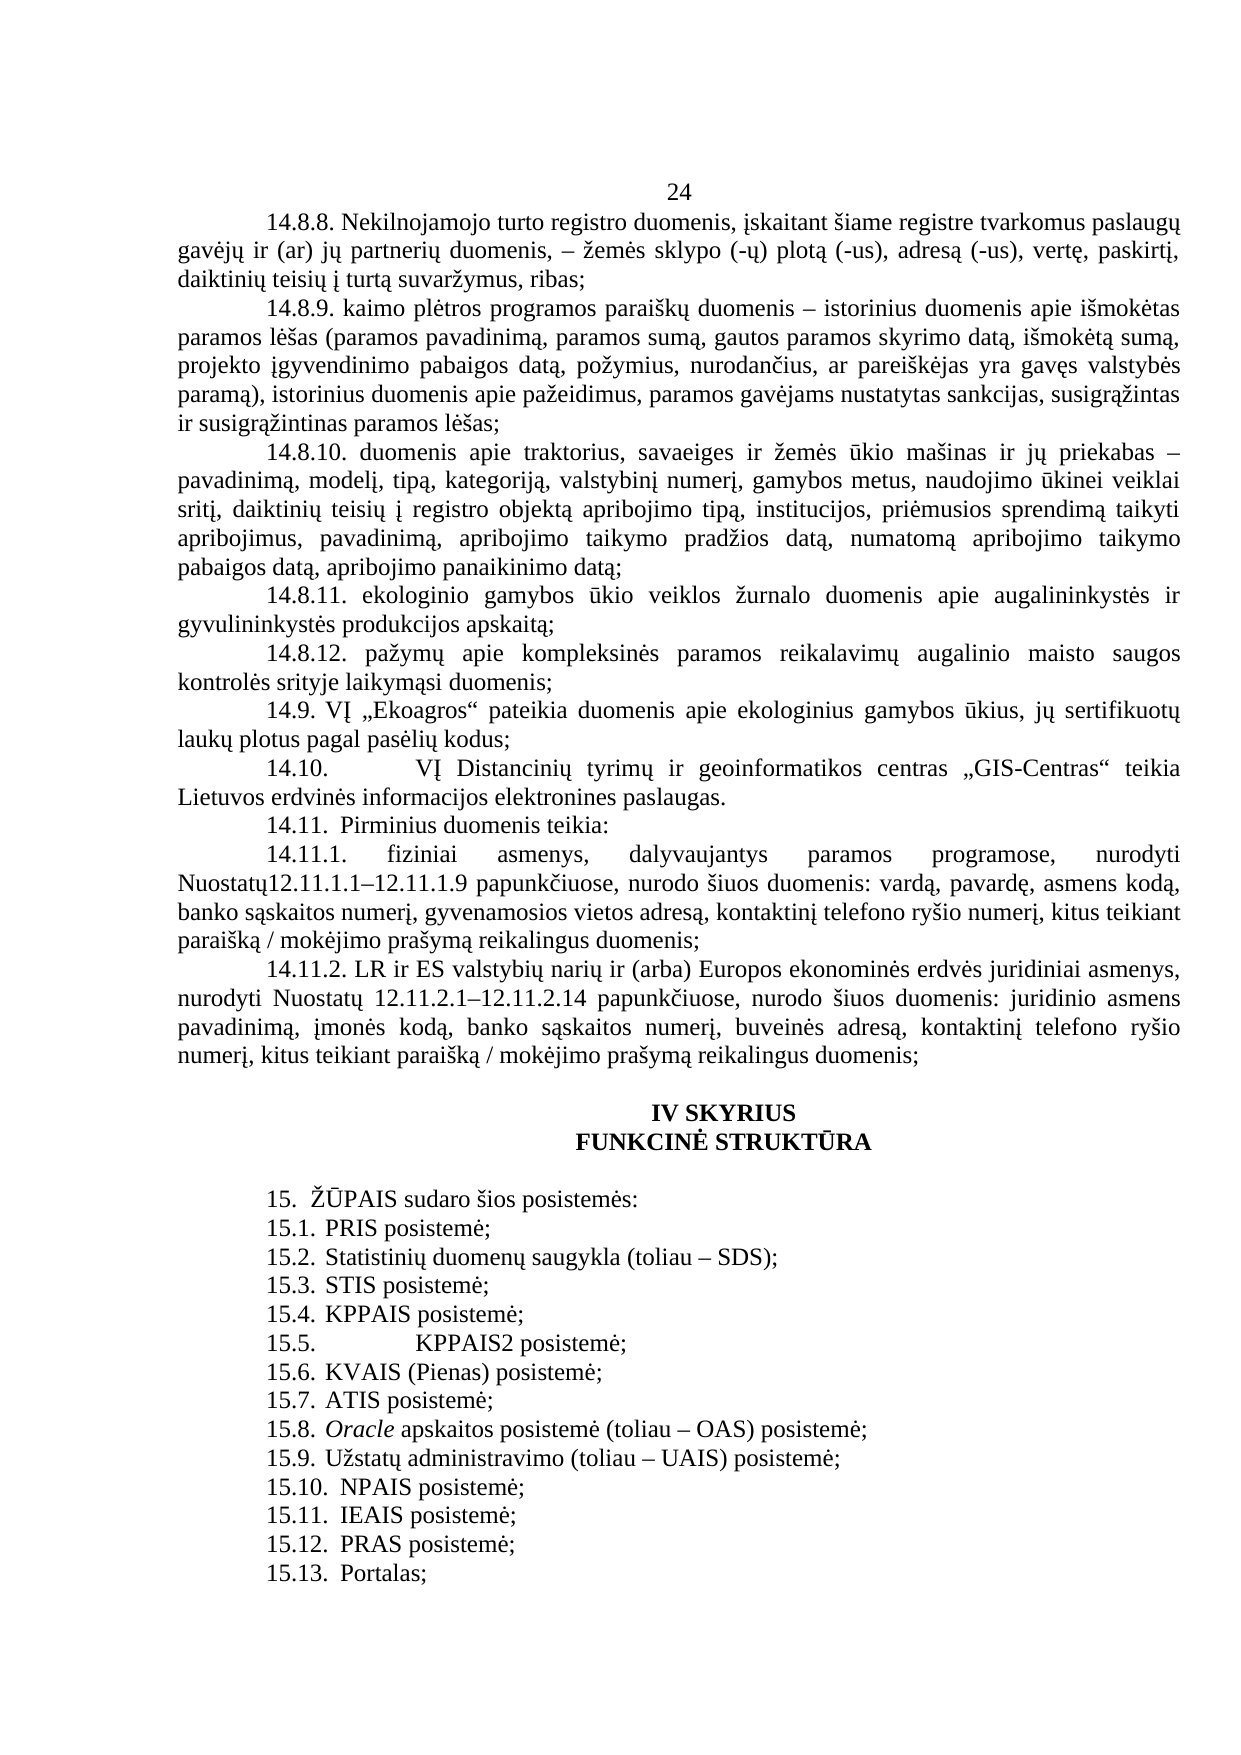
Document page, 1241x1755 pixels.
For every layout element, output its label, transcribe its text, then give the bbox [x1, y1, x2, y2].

text 15.13. Portalas; [177, 1558, 1181, 1587]
text IV SKYRIUS [177, 1098, 1181, 1127]
text 14.8.11. ekologinio gamybos ūkio veiklos žurnalo duomenis apie augalininkystės ir gyvulininkystės produkcijos apskaitą; [177, 580, 1181, 638]
text 14.8.9. kaimo plėtros programos paraiškų duomenis – istorinius duomenis apie išmokėtas paramos lėšas (paramos pavadinimą, paramos sumą, gautos paramos skyrimo datą, išmokėtą sumą, projekto įgyvendinimo pabaigos datą, požymius, nurodančius, ar pareiškėjas yra gavęs valstybės paramą), istorinius duomenis apie pažeidimus, paramos gavėjams nustatytas sankcijas, susigrąžintas ir susigrąžintinas paramos lėšas; [177, 293, 1181, 437]
text 14.8.8. Nekilnojamojo turto registro duomenis, įskaitant šiame registre tvarkomus paslaugų gavėjų ir (ar) jų partnerių duomenis, – žemės sklypo (-ų) plotą (-us), adresą (-us), vertę, paskirtį, daiktinių teisių į turtą suvaržymus, ribas; [177, 207, 1181, 293]
text 15.6. KVAIS (Pienas) posistemė; [177, 1357, 1181, 1385]
text 15.2. Statistinių duomenų saugykla (toliau – SDS); [177, 1242, 1181, 1270]
text 14.11. Pirminius duomenis teikia: [177, 810, 1181, 839]
text 15.3. STIS posistemė; [177, 1270, 1181, 1299]
text 14.10. VĮ Distancinių tyrimų ir geoinformatikos centras „GIS-Centras“ teikia Lietuvos erdvinės informacijos elektronines paslaugas. [177, 753, 1181, 810]
text 14.8.12. pažymų apie kompleksinės paramos reikalavimų augalinio maisto saugos kontrolės srityje laikymąsi duomenis; [177, 638, 1181, 695]
text 15.12. PRAS posistemė; [177, 1529, 1181, 1558]
text 15.8. Oracle apskaitos posistemė (toliau – OAS) posistemė; [177, 1414, 1181, 1443]
text 15.1. PRIS posistemė; [177, 1213, 1181, 1242]
text 14.8.10. duomenis apie traktorius, savaeiges ir žemės ūkio mašinas ir jų priekabas – pavadinimą, modelį, tipą, kategoriją, valstybinį numerį, gamybos metus, naudojimo ūkinei veiklai sritį, daiktinių teisių į registro objektą apribojimo tipą, institucijos, priėmusios sprendimą taikyti apribojimus, pavadinimą, apribojimo taikymo pradžios datą, numatomą apribojimo taikymo pabaigos datą, apribojimo panaikinimo datą; [177, 437, 1181, 580]
text 15.10. NPAIS posistemė; [177, 1472, 1181, 1500]
text 14.11.2. LR ir ES valstybių narių ir (arba) Europos ekonominės erdvės juridiniai asmenys, nurodyti Nuostatų 12.11.2.1–12.11.2.14 papunkčiuose, nurodo šiuos duomenis: juridinio asmens pavadinimą, įmonės kodą, banko sąskaitos numerį, buveinės adresą, kontaktinį telefono ryšio numerį, kitus teikiant paraišką / mokėjimo prašymą reikalingus duomenis; [177, 954, 1181, 1069]
text 14.11.1. fiziniai asmenys, dalyvaujantys paramos programose, nurodyti Nuostatų12.11.1.1–12.11.1.9 papunkčiuose, nurodo šiuos duomenis: vardą, pavardę, asmens kodą, banko sąskaitos numerį, gyvenamosios vietos adresą, kontaktinį telefono ryšio numerį, kitus teikiant paraišką / mokėjimo prašymą reikalingus duomenis; [177, 839, 1181, 954]
text 15.11. IEAIS posistemė; [177, 1500, 1181, 1529]
text 15.4. KPPAIS posistemė; [177, 1299, 1181, 1328]
text FUNKCINĖ STRUKTŪRA [177, 1127, 1181, 1155]
text 15. ŽŪPAIS sudaro šios posistemės: [177, 1184, 1181, 1213]
text 15.9. Užstatų administravimo (toliau – UAIS) posistemė; [177, 1443, 1181, 1472]
text 15.7. ATIS posistemė; [177, 1385, 1181, 1414]
text 15.5. KPPAIS2 posistemė; [177, 1328, 1181, 1357]
text 14.9. VĮ „Ekoagros“ pateikia duomenis apie ekologinius gamybos ūkius, jų sertifikuotų laukų plotus pagal pasėlių kodus; [177, 695, 1181, 753]
